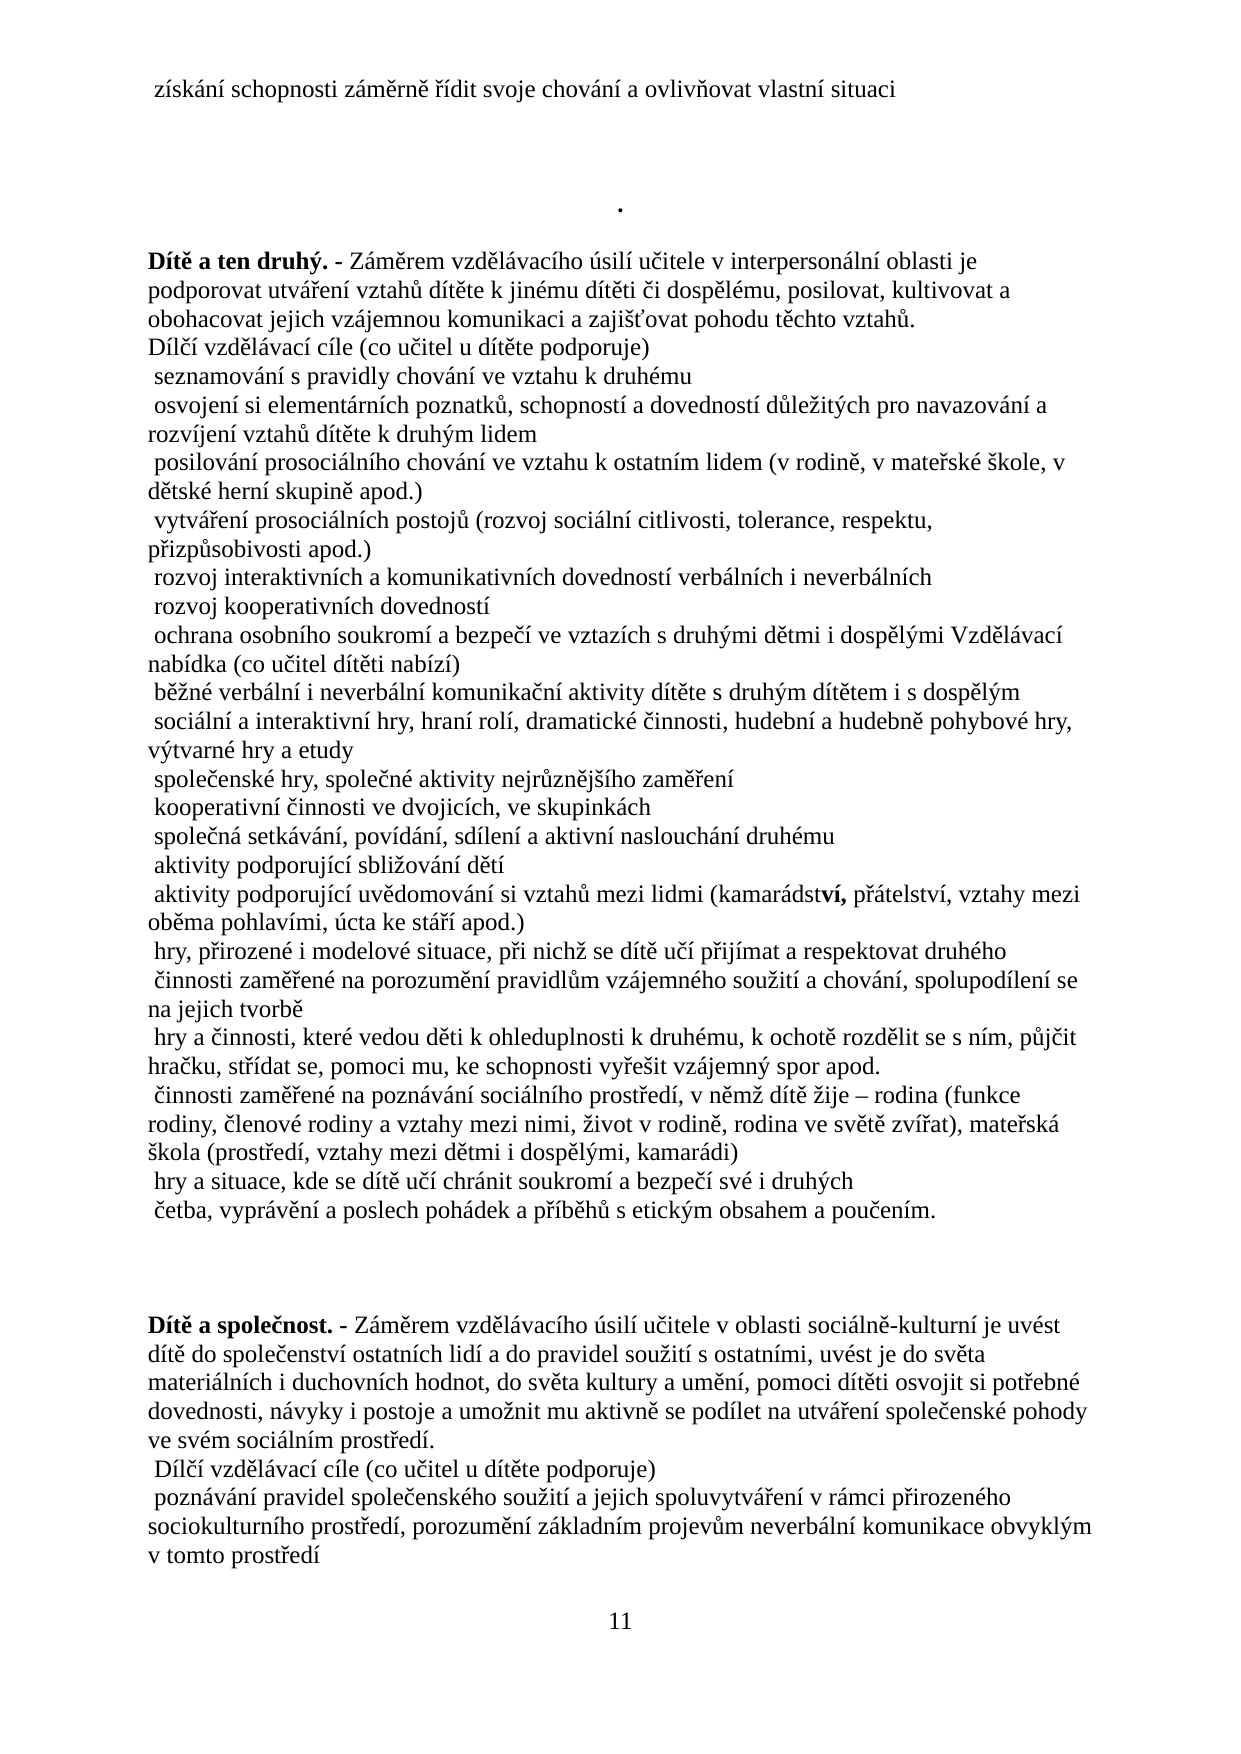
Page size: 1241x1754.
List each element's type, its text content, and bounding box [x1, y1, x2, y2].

text hry a činnosti, které vedou děti k ohleduplnosti k druhému, k ochotě rozdělit se s ním, půjčit hračku, střídat se, pomoci mu, ke schopnosti vyřešit vzájemný spor apod. [148, 1022, 1093, 1080]
text společná setkávání, povídání, sdílení a aktivní naslouchání druhému [148, 821, 1093, 850]
text sociální a interaktivní hry, hraní rolí, dramatické činnosti, hudební a hudebně pohybové hry, výtvarné hry a etudy [148, 706, 1093, 764]
text hry a situace, kde se dítě učí chránit soukromí a bezpečí své i druhých [148, 1166, 1093, 1195]
text Dílčí vzdělávací cíle (co učitel u dítěte podporuje) [148, 332, 1093, 361]
text získání schopnosti záměrně řídit svoje chování a ovlivňovat vlastní situaci [148, 74, 1093, 102]
text osvojení si elementárních poznatků, schopností a dovedností důležitých pro navazování a rozvíjení vztahů dítěte k druhým lidem [148, 390, 1093, 447]
text poznávání pravidel společenského soužití a jejich spoluvytváření v rámci přirozeného sociokulturního prostředí, porozumění základním projevům neverbální komunikace obvyklým v tomto prostředí [148, 1482, 1093, 1569]
text Dítě a ten druhý. - Záměrem vzdělávacího úsilí učitele v interpersonální oblasti je podporovat utváření vztahů dítěte k jinému dítěti či dospělému, posilovat, kultivovat a obohacovat jejich vzájemnou komunikaci a zajišťovat pohodu těchto vztahů. [148, 246, 1093, 332]
text . [148, 189, 1093, 217]
text činnosti zaměřené na poznávání sociálního prostředí, v němž dítě žije – rodina (funkce rodiny, členové rodiny a vztahy mezi nimi, život v rodině, rodina ve světě zvířat), mateřská škola (prostředí, vztahy mezi dětmi i dospělými, kamarádi) [148, 1080, 1093, 1166]
text aktivity podporující uvědomování si vztahů mezi lidmi (kamarádství, přátelství, vztahy mezi oběma pohlavími, úcta ke stáří apod.) [148, 879, 1093, 936]
text společenské hry, společné aktivity nejrůznějšího zaměření [148, 764, 1093, 792]
text seznamování s pravidly chování ve vztahu k druhému [148, 361, 1093, 390]
text rozvoj interaktivních a komunikativních dovedností verbálních i neverbálních [148, 562, 1093, 591]
text běžné verbální i neverbální komunikační aktivity dítěte s druhým dítětem i s dospělým [148, 677, 1093, 706]
text Dítě a společnost. - Záměrem vzdělávacího úsilí učitele v oblasti sociálně-kulturní je uvést dítě do společenství ostatních lidí a do pravidel soužití s ostatními, uvést je do světa materiálních i duchovních hodnot, do světa kultury a umění, pomoci dítěti osvojit si potřebné dovednosti, návyky i postoje a umožnit mu aktivně se podílet na utváření společenské pohody ve svém sociálním prostředí. [148, 1310, 1093, 1454]
text rozvoj kooperativních dovedností [148, 591, 1093, 620]
text vytváření prosociálních postojů (rozvoj sociální citlivosti, tolerance, respektu, přizpůsobivosti apod.) [148, 505, 1093, 562]
text aktivity podporující sbližování dětí [148, 850, 1093, 879]
text Dílčí vzdělávací cíle (co učitel u dítěte podporuje) [148, 1454, 1093, 1482]
text hry, přirozené i modelové situace, při nichž se dítě učí přijímat a respektovat druhého [148, 936, 1093, 965]
text činnosti zaměřené na porozumění pravidlům vzájemného soužití a chování, spolupodílení se na jejich tvorbě [148, 965, 1093, 1022]
text kooperativní činnosti ve dvojicích, ve skupinkách [148, 792, 1093, 821]
text četba, vyprávění a poslech pohádek a příběhů s etickým obsahem a poučením. [148, 1195, 1093, 1224]
text ochrana osobního soukromí a bezpečí ve vztazích s druhými dětmi i dospělými Vzdělávací nabídka (co učitel dítěti nabízí) [148, 620, 1093, 677]
text posilování prosociálního chování ve vztahu k ostatním lidem (v rodině, v mateřské škole, v dětské herní skupině apod.) [148, 447, 1093, 505]
